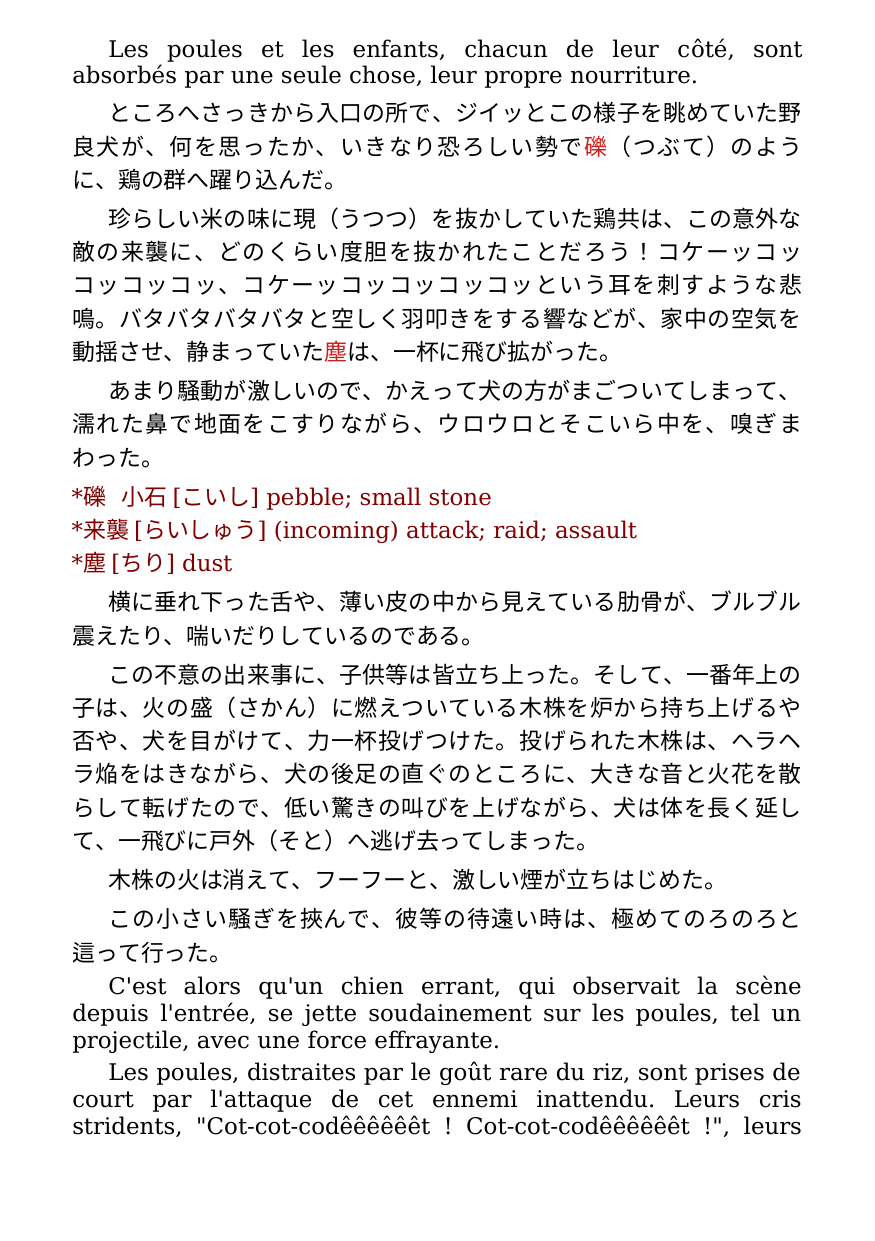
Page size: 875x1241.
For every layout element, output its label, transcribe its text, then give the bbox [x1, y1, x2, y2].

text *来襲 [らいしゅう] (incoming) attack; raid; assault [71, 512, 803, 545]
text ところへさっきから入口の所で、ジイッとこの様子を眺めていた野良犬が、何を思ったか、いきなり恐ろしい勢で礫（つぶて）のように、鶏の群へ躍り込んだ。 [72, 95, 802, 195]
text この小さい騒ぎを挾んで、彼等の待遠い時は、極めてのろのろと這って行った。 [72, 901, 802, 968]
text 木株の火は消えて、フーフーと、激しい煙が立ちはじめた。 [72, 862, 802, 895]
text 横に垂れ下った舌や、薄い皮の中から見えている肋骨が、ブルブル震えたり、喘いだりしているのである。 [72, 584, 802, 651]
text C'est alors qu'un chien errant, qui observait la scène depuis l'entrée, se jette soudainement sur les poules, tel un projectile, avec une force effrayante. [72, 973, 802, 1053]
text Les poules et les enfants, chacun de leur côté, sont absorbés par une seule chose, leur propre nourriture. [72, 36, 802, 89]
text あまり騒動が激しいので、かえって犬の方がまごついてしまって、濡れた鼻で地面をこすりながら、ウロウロとそこいら中を、嗅ぎまわった。 [72, 373, 802, 473]
text *礫 小石 [こいし] pebble; small stone [71, 479, 803, 512]
text Les poules, distraites par le goût rare du riz, sont prises de court par l'attaque de cet ennemi inattendu. Leurs cris stridents, "Cot-cot-codêêêêêêt ! Cot-cot-codêêêêêêt !", leurs [72, 1059, 802, 1139]
text 珍らしい米の味に現（うつつ）を抜かしていた鶏共は、この意外な敵の来襲に、どのくらい度胆を抜かれたことだろう！コケーッコッコッコッコッ、コケーッコッコッコッコッという耳を刺すような悲鳴。バタバタバタバタと空しく羽叩きをする響などが、家中の空気を動揺させ、静まっていた塵は、一杯に飛び拡がった。 [72, 201, 802, 367]
text *塵 [ちり] dust [71, 545, 803, 578]
text この不意の出来事に、子供等は皆立ち上った。そして、一番年上の子は、火の盛（さかん）に燃えついている木株を炉から持ち上げるや否や、犬を目がけて、力一杯投げつけた。投げられた木株は、ヘラヘラ焔をはきながら、犬の後足の直ぐのところに、大きな音と火花を散らして転げたので、低い驚きの叫びを上げながら、犬は体を長く延して、一飛びに戸外（そと）へ逃げ去ってしまった。 [72, 657, 802, 856]
